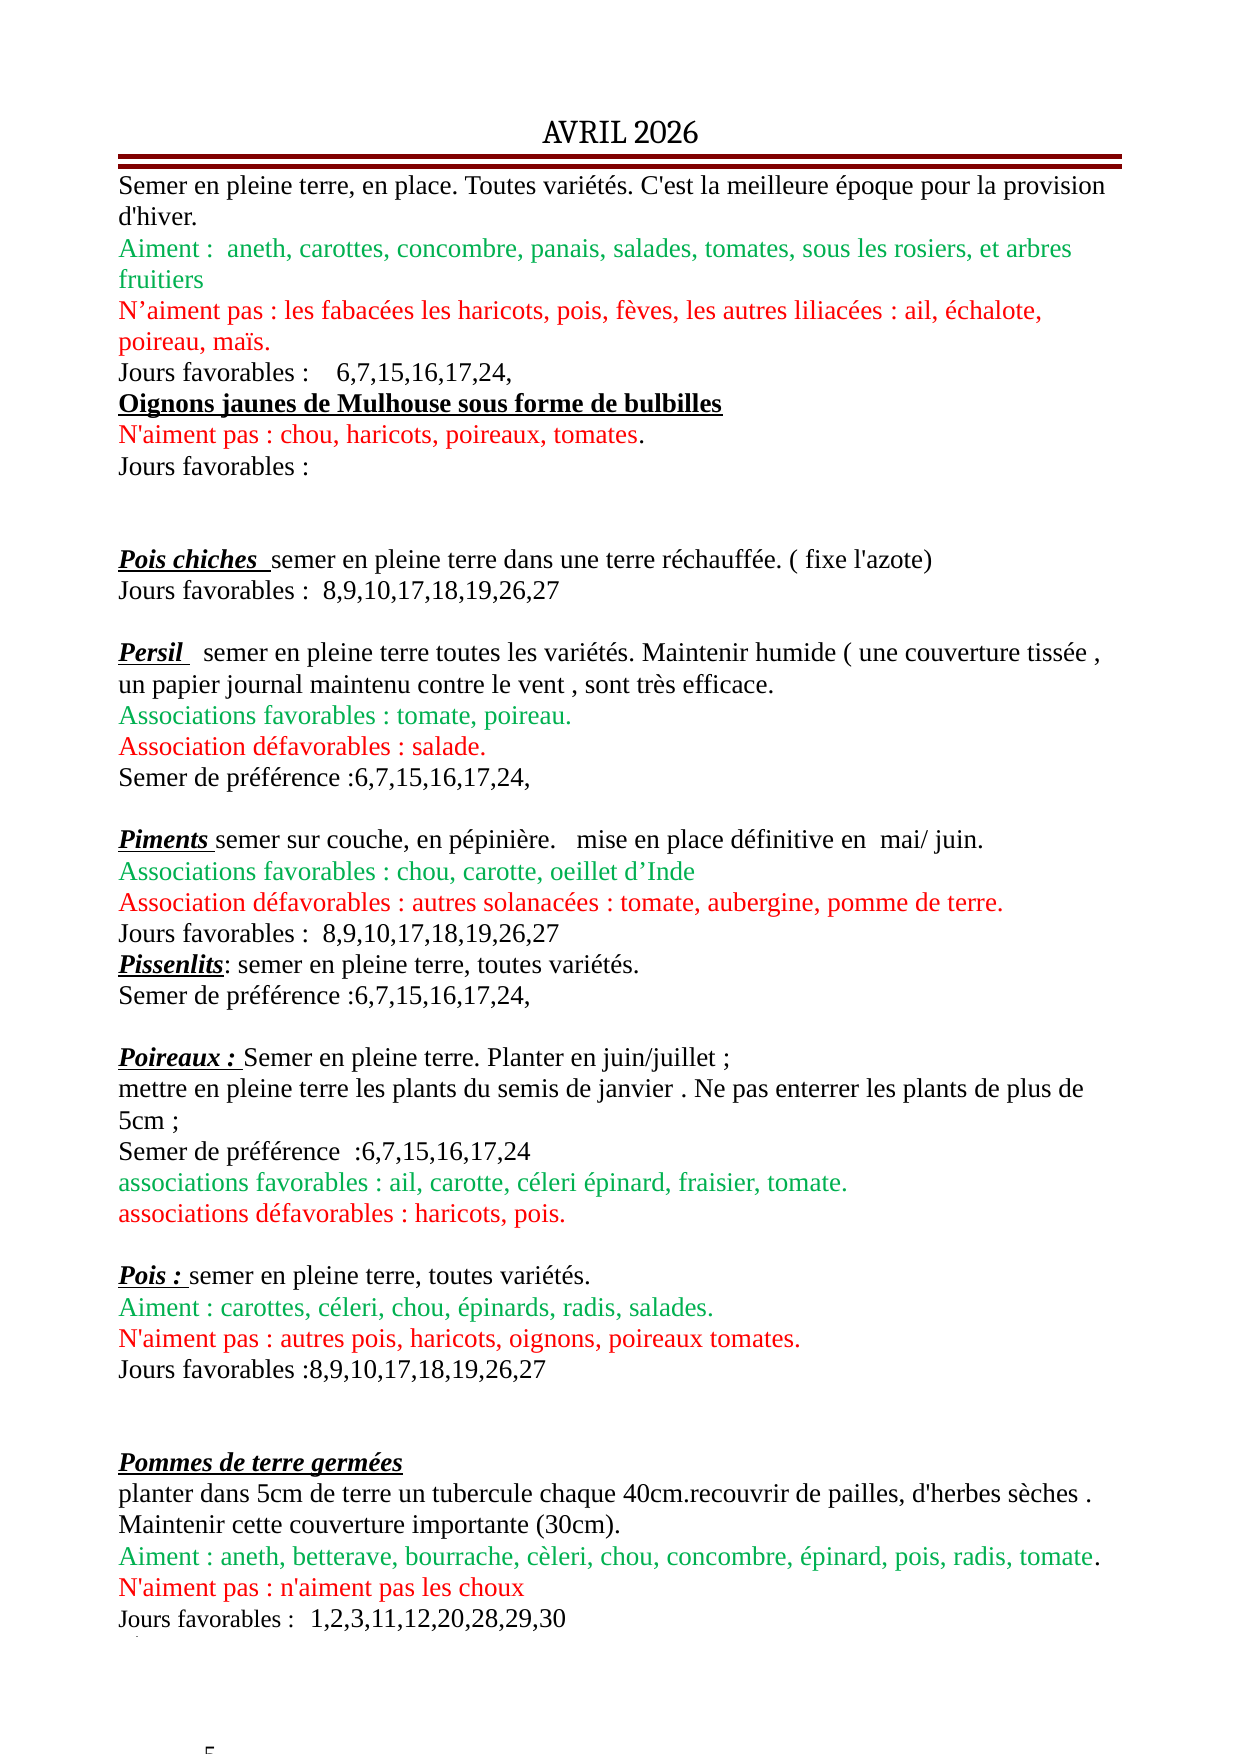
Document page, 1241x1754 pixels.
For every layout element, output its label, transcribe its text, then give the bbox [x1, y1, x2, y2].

text Jours favorables : -1,2,3,11,12,20,28,29,3071,2,3,11,12,20,28,29,30,10,11,19,20,28,29 – 8 – [118, 1602, 1122, 1633]
text Association défavorables : salade. [118, 730, 1122, 761]
text Associations favorables : chou, carotte, oeillet d’Inde [118, 854, 1122, 886]
text Pois : semer en pleine terre, toutes variétés. [118, 1259, 1122, 1291]
text Pissenlits: semer en pleine terre, toutes variétés. [118, 948, 1122, 979]
text Persil semer en pleine terre toutes les variétés. Maintenir humide ( une couverture tissée , un papier journal maintenu contre le vent , sont très efficace. [118, 637, 1122, 699]
text Poireaux : Semer en pleine terre. Planter en juin/juillet ; [118, 1041, 1122, 1073]
text Association défavorables : autres solanacées : tomate, aubergine, pomme de terre. [118, 886, 1122, 917]
text associations favorables : ail, carotte, céleri épinard, fraisier, tomate. [118, 1166, 1122, 1197]
text Jours favorables :8,9,10,17,18,19,26,27 [118, 1353, 1122, 1384]
text Piments semer sur couche, en pépinière. mise en place définitive en mai/ juin. [118, 823, 1122, 854]
text Jours favorables :216,7,15,16,17,24, [118, 356, 1122, 387]
text planter dans 5cm de terre un tubercule chaque 40cm.recouvrir de pailles, d'herbes sèches . Maintenir cette couverture importante (30cm). [118, 1477, 1122, 1540]
text Semer en pleine terre, en place. Toutes variétés. C'est la meilleure époque pour la provision d'hiver. [118, 169, 1122, 232]
text N'aiment pas : chou, haricots, poireaux, tomates. [118, 418, 1122, 450]
text N’aiment pas : les fabacées les haricots, pois, fèves, les autres liliacées : ail, échalote, poireau, maïs. [118, 294, 1122, 356]
text N'aiment pas : autres pois, haricots, oignons, poireaux tomates. [118, 1322, 1122, 1353]
text associations défavorables : haricots, pois. [118, 1197, 1122, 1228]
text Semer de préférence :6,7,15,16,17,24, [118, 979, 1122, 1010]
text Jours favorables : 8,9,10,17,18,19,26,27 [118, 574, 1122, 605]
text Semer de préférence :6,7,15,16,17,24 [118, 1135, 1122, 1166]
text Aiment : aneth, betterave, bourrache, cèleri, chou, concombre, épinard, pois, radis, tomate. [118, 1540, 1122, 1571]
text Associations favorables : tomate, poireau. [118, 699, 1122, 730]
text N'aiment pas : n'aiment pas les choux [118, 1571, 1122, 1602]
text Pommes de terre germées [118, 1446, 1122, 1477]
text Semer de préférence :6,7,15,16,17,24, [118, 761, 1122, 792]
text Aiment : aneth, carottes, concombre, panais, salades, tomates, sous les rosiers, et arbres fruitiers [118, 232, 1122, 294]
text Jours favorables : 7-6,7,15,16,17,24, [118, 450, 1122, 481]
text Pois chiches semer en pleine terre dans une terre réchauffée. ( fixe l'azote) [118, 543, 1122, 574]
text Aiment : carottes, céleri, chou, épinards, radis, salades. [118, 1291, 1122, 1322]
text Oignons jaunes de Mulhouse sous forme de bulbilles [118, 387, 1122, 418]
text mettre en pleine terre les plants du semis de janvier . Ne pas enterrer les plants de plus de 5cm ; [118, 1073, 1122, 1135]
text Jours favorables : 8,9,10,17,18,19,26,27 [118, 917, 1122, 948]
